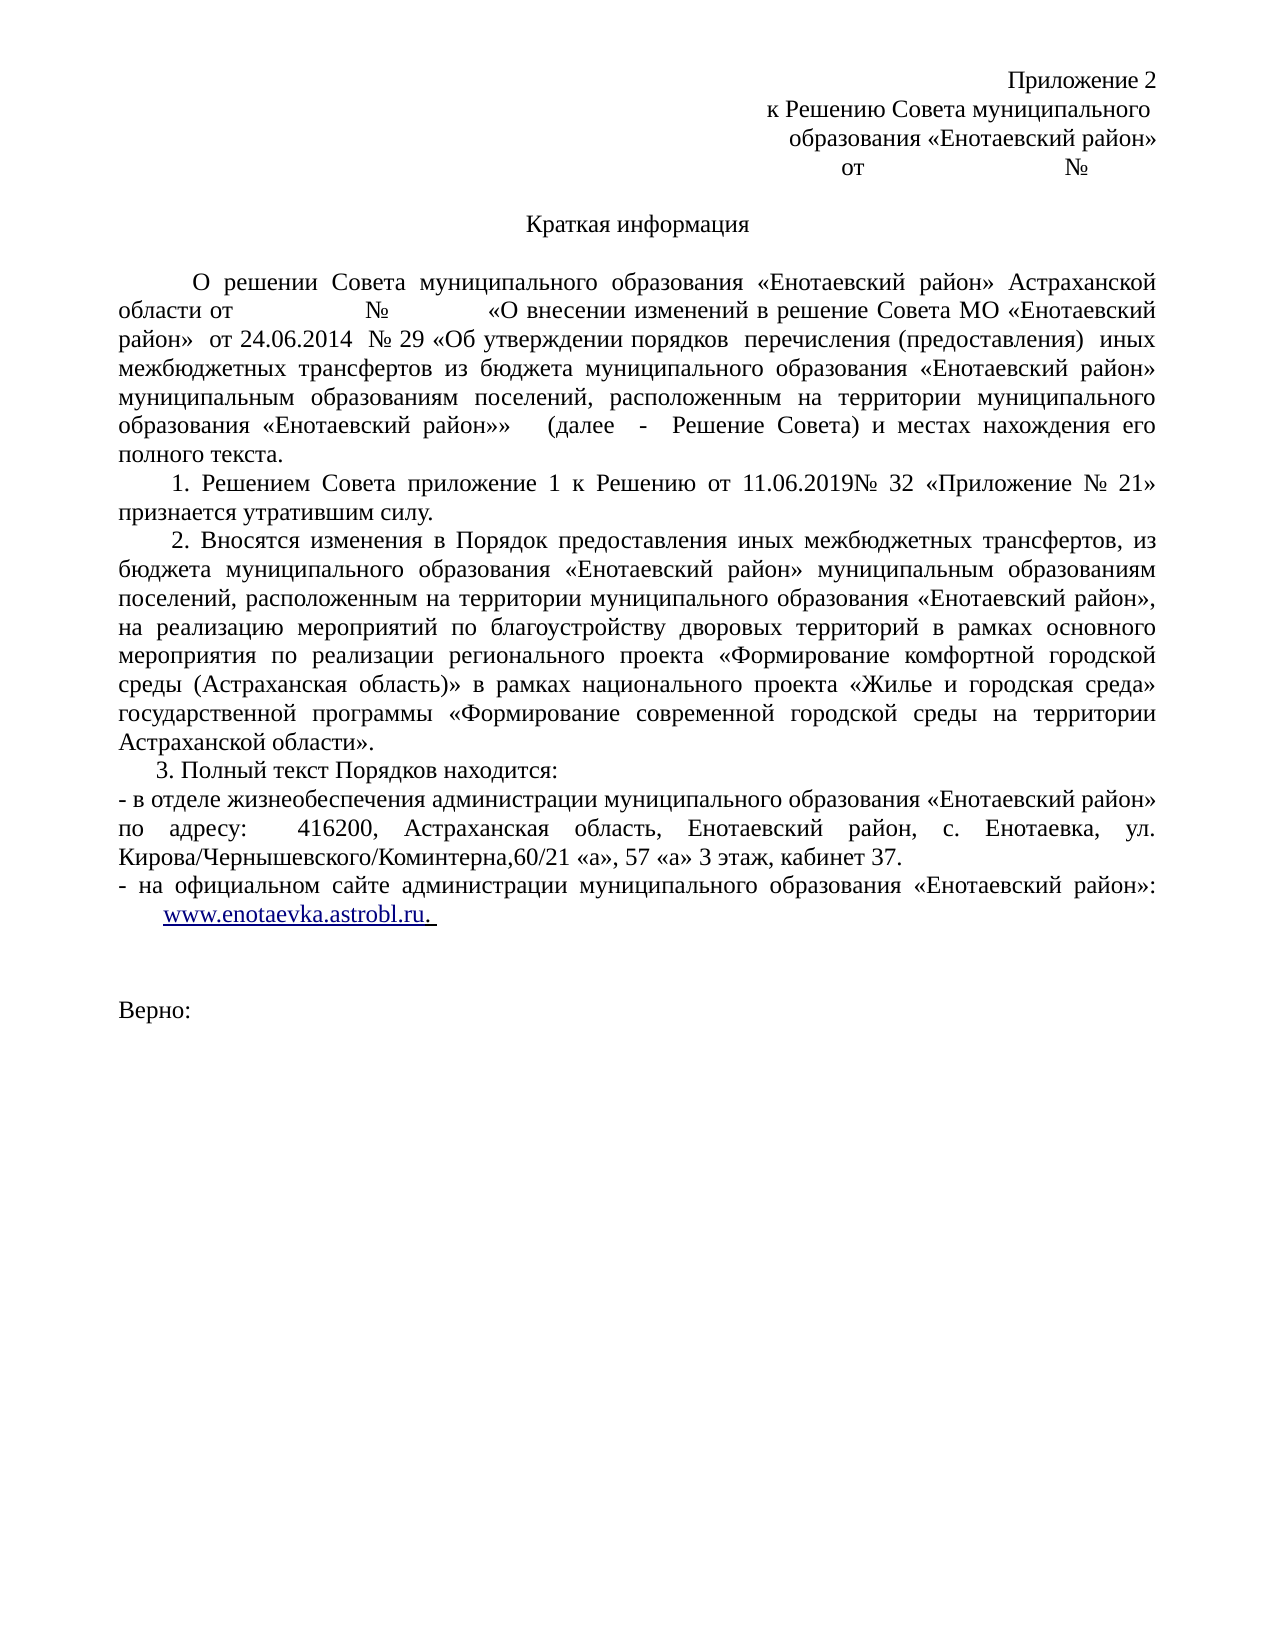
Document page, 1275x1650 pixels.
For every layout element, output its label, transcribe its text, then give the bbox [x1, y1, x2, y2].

text к Решению Совета муниципального [708, 94, 1157, 123]
text 3. Полный текст Порядков находится: [118, 756, 1157, 784]
text Верно: [118, 995, 1157, 1024]
text от № [118, 152, 1157, 181]
text образования «Енотаевский район» [118, 123, 1157, 152]
list - на официальном сайте администрации муниципального образования «Енотаевский район»: www.enotaevka.astrobl.ru. [118, 871, 1157, 928]
text 1. Решением Совета приложение 1 к Решению от 11.06.2019№ 32 «Приложение № 21» признается утратившим силу. [118, 468, 1157, 526]
text Краткая информация [118, 209, 1157, 238]
text О решении Совета муниципального образования «Енотаевский район» Астраханской области от № «О внесении изменений в решение Совета МО «Енотаевский район» от 24.06.2014 № 29 «Об утверждении порядков перечисления (предоставления) иных межбюджетных трансфертов из бюджета муниципального образования «Енотаевский район» муниципальным образованиям поселений, расположенным на территории муниципального образования «Енотаевский район»» (далее - Решение Совета) и местах нахождения его полного текста. [118, 267, 1157, 468]
text 2. Вносятся изменения в Порядок предоставления иных межбюджетных трансфертов, из бюджета муниципального образования «Енотаевский район» муниципальным образованиям поселений, расположенным на территории муниципального образования «Енотаевский район», на реализацию мероприятий по благоустройству дворовых территорий в рамках основного мероприятия по реализации регионального проекта «Формирование комфортной городской среды (Астраханская область)» в рамках национального проекта «Жилье и городская среда» государственной программы «Формирование современной городской среды на территории Астраханской области». [118, 526, 1157, 756]
text Приложение 2 [118, 66, 1157, 94]
list - в отделе жизнеобеспечения администрации муниципального образования «Енотаевский район» по адресу: 416200, Астраханская область, Енотаевский район, с. Енотаевка, ул. Кирова/Чернышевского/Коминтерна,60/21 «а», 57 «а» 3 этаж, кабинет 37. [118, 784, 1157, 871]
